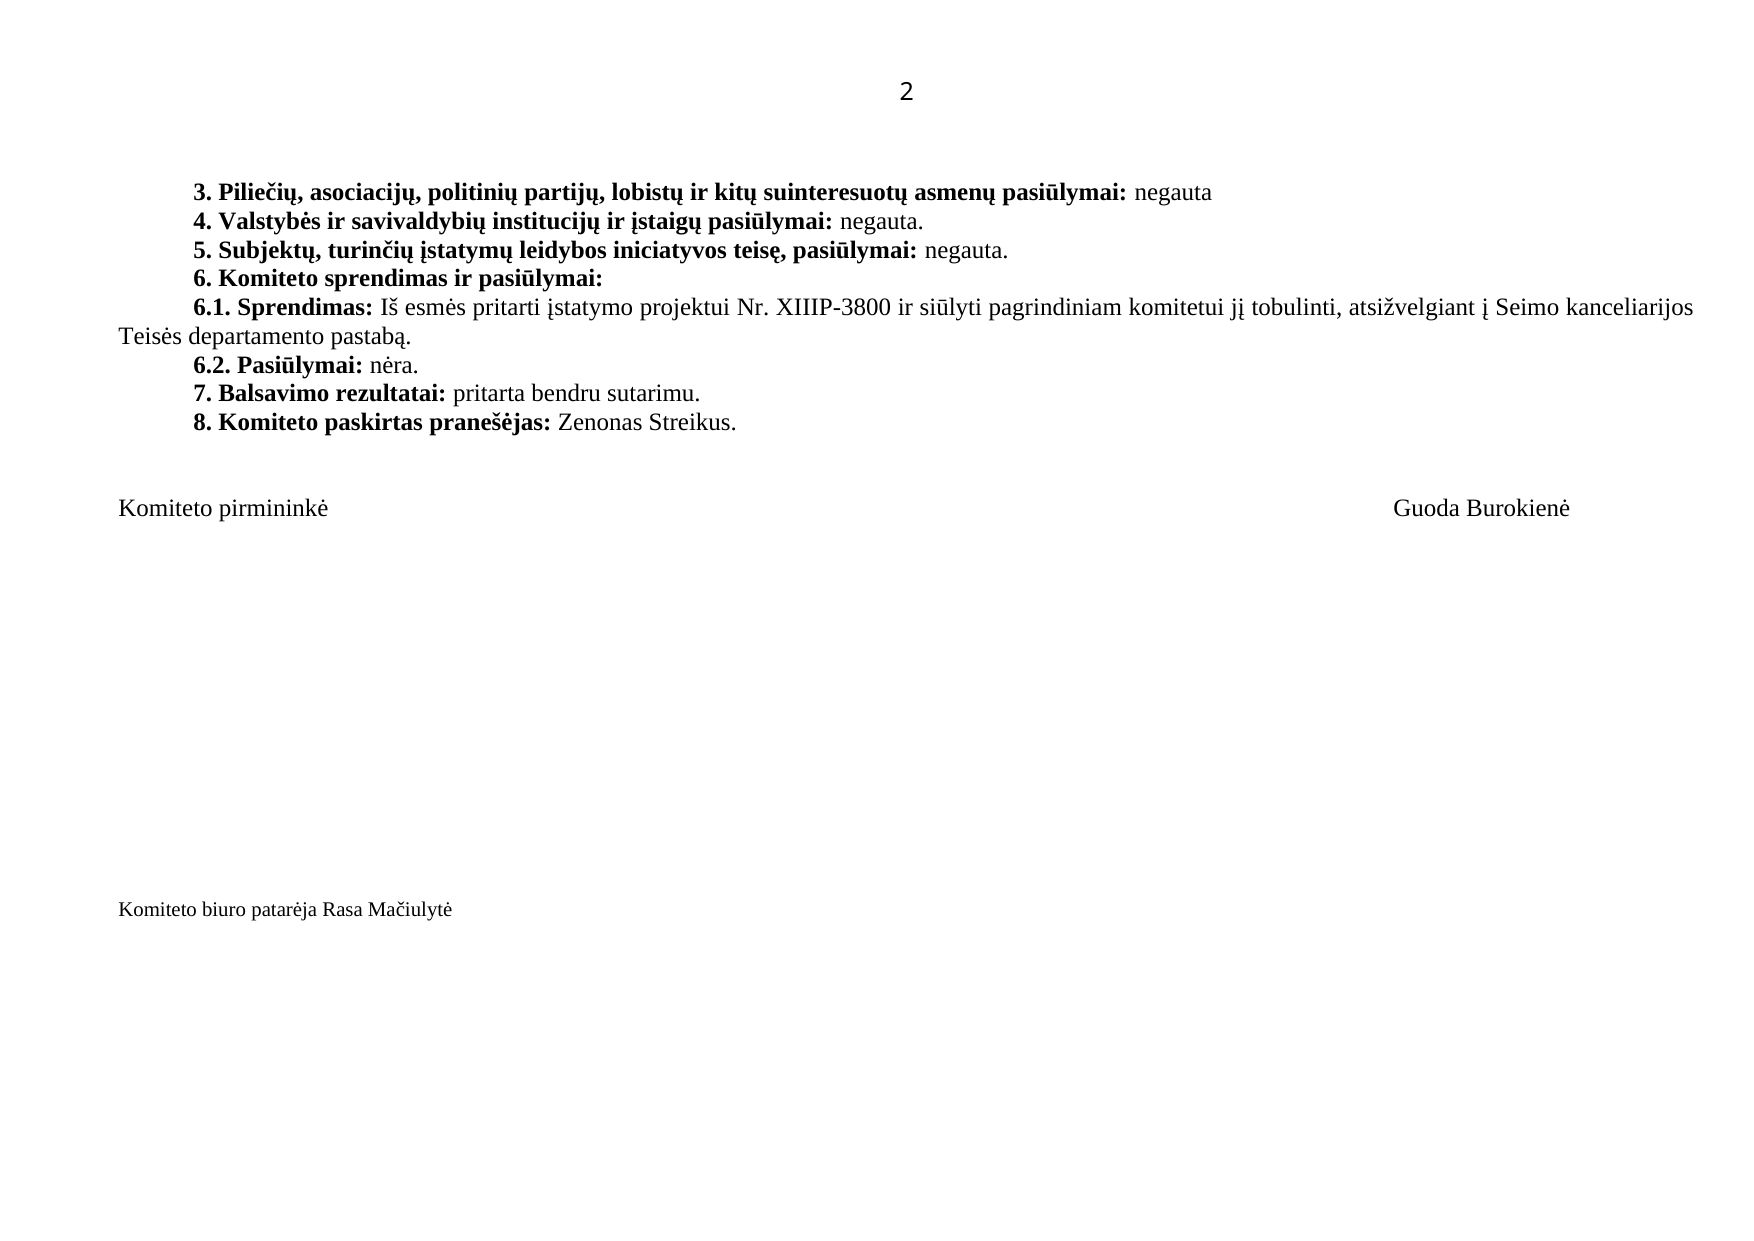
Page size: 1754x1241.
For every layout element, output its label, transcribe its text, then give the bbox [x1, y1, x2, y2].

text 5. Subjektų, turinčių įstatymų leidybos iniciatyvos teisę, pasiūlymai: negauta. [118, 235, 1695, 263]
text 6.1. Sprendimas: Iš esmės pritarti įstatymo projektui Nr. XIIIP-3800 ir siūlyti pagrindiniam komitetui jį tobulinti, atsižvelgiant į Seimo kanceliarijos Teisės departamento pastabą. [118, 292, 1695, 350]
text Komiteto pirmininkė (Parašas) Guoda Burokienė [118, 493, 1695, 522]
text 7. Balsavimo rezultatai: pritarta bendru sutarimu. [118, 378, 1695, 407]
text 4. Valstybės ir savivaldybių institucijų ir įstaigų pasiūlymai: negauta. [118, 206, 1695, 235]
text 6.2. Pasiūlymai: nėra. [118, 350, 1695, 378]
text 3. Piliečių, asociacijų, politinių partijų, lobistų ir kitų suinteresuotų asmenų pasiūlymai: negauta [118, 177, 1695, 206]
text 6. Komiteto sprendimas ir pasiūlymai: [118, 263, 1695, 292]
text Komiteto biuro patarėja Rasa Mačiulytė [118, 897, 1695, 921]
text 8. Komiteto paskirtas pranešėjas: Zenonas Streikus. [118, 407, 1695, 436]
